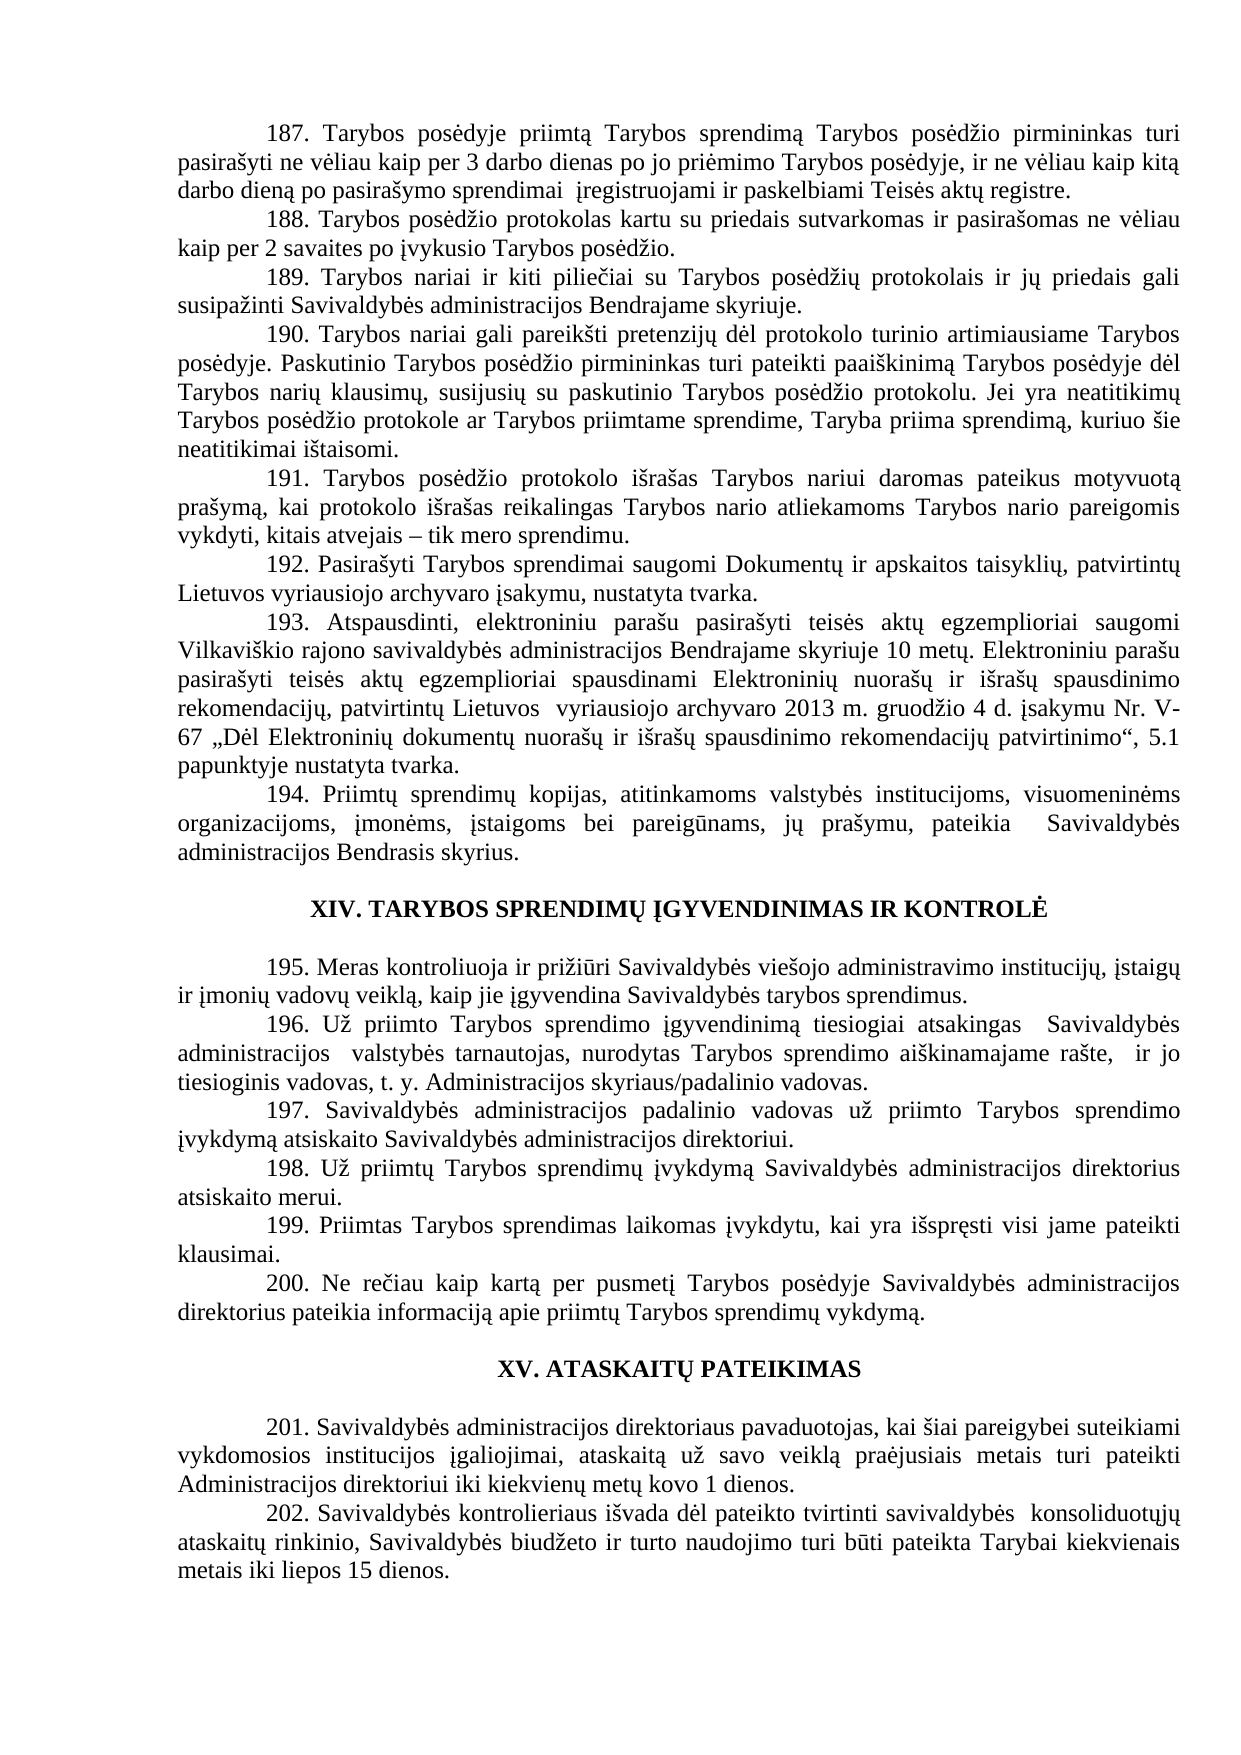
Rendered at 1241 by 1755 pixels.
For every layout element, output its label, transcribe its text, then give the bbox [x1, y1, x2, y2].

text 201. Savivaldybės administracijos direktoriaus pavaduotojas, kai šiai pareigybei suteikiami vykdomosios institucijos įgaliojimai, ataskaitą už savo veiklą praėjusiais metais turi pateikti Administracijos direktoriui iki kiekvienų metų kovo 1 dienos. [177, 1412, 1181, 1498]
text XV. ATASKAITŲ PATEIKIMAS [177, 1354, 1181, 1383]
text 188. Tarybos posėdžio protokolas kartu su priedais sutvarkomas ir pasirašomas ne vėliau kaip per 2 savaites po įvykusio Tarybos posėdžio. [177, 204, 1181, 262]
text 195. Meras kontroliuoja ir prižiūri Savivaldybės viešojo administravimo institucijų, įstaigų ir įmonių vadovų veiklą, kaip jie įgyvendina Savivaldybės tarybos sprendimus. [177, 952, 1181, 1009]
text 192. Pasirašyti Tarybos sprendimai saugomi Dokumentų ir apskaitos taisyklių, patvirtintų Lietuvos vyriausiojo archyvaro įsakymu, nustatyta tvarka. [177, 549, 1181, 607]
text 187. Tarybos posėdyje priimtą Tarybos sprendimą Tarybos posėdžio pirmininkas turi pasirašyti ne vėliau kaip per 3 darbo dienas po jo priėmimo Tarybos posėdyje, ir ne vėliau kaip kitą darbo dieną po pasirašymo sprendimai įregistruojami ir paskelbiami Teisės aktų registre. [177, 118, 1181, 204]
text 193. Atspausdinti, elektroniniu parašu pasirašyti teisės aktų egzemplioriai saugomi Vilkaviškio rajono savivaldybės administracijos Bendrajame skyriuje 10 metų. Elektroniniu parašu pasirašyti teisės aktų egzemplioriai spausdinami Elektroninių nuorašų ir išrašų spausdinimo rekomendacijų, patvirtintų Lietuvos vyriausiojo archyvaro 2013 m. gruodžio 4 d. įsakymu Nr. V-67 „Dėl Elektroninių dokumentų nuorašų ir išrašų spausdinimo rekomendacijų patvirtinimo“, 5.1 papunktyje nustatyta tvarka. [177, 607, 1181, 779]
text 189. Tarybos nariai ir kiti piliečiai su Tarybos posėdžių protokolais ir jų priedais gali susipažinti Savivaldybės administracijos Bendrajame skyriuje. [177, 262, 1181, 319]
text 194. Priimtų sprendimų kopijas, atitinkamoms valstybės institucijoms, visuomeninėms organizacijoms, įmonėms, įstaigoms bei pareigūnams, jų prašymu, pateikia Savivaldybės administracijos Bendrasis skyrius. [177, 779, 1181, 866]
text XIV. TARYBOS SPRENDIMŲ ĮGYVENDINIMAS IR KONTROLĖ [177, 894, 1181, 923]
text 198. Už priimtų Tarybos sprendimų įvykdymą Savivaldybės administracijos direktorius atsiskaito merui. [177, 1153, 1181, 1211]
text 191. Tarybos posėdžio protokolo išrašas Tarybos nariui daromas pateikus motyvuotą prašymą, kai protokolo išrašas reikalingas Tarybos nario atliekamoms Tarybos nario pareigomis vykdyti, kitais atvejais – tik mero sprendimu. [177, 463, 1181, 549]
text 202. Savivaldybės kontrolieriaus išvada dėl pateikto tvirtinti savivaldybės konsoliduotųjų ataskaitų rinkinio, Savivaldybės biudžeto ir turto naudojimo turi būti pateikta Tarybai kiekvienais metais iki liepos 15 dienos. [177, 1498, 1181, 1584]
text 200. Ne rečiau kaip kartą per pusmetį Tarybos posėdyje Savivaldybės administracijos direktorius pateikia informaciją apie priimtų Tarybos sprendimų vykdymą. [177, 1268, 1181, 1326]
text 196. Už priimto Tarybos sprendimo įgyvendinimą tiesiogiai atsakingas Savivaldybės administracijos valstybės tarnautojas, nurodytas Tarybos sprendimo aiškinamajame rašte, ir jo tiesioginis vadovas, t. y. Administracijos skyriaus/padalinio vadovas. [177, 1009, 1181, 1096]
text 197. Savivaldybės administracijos padalinio vadovas už priimto Tarybos sprendimo įvykdymą atsiskaito Savivaldybės administracijos direktoriui. [177, 1096, 1181, 1153]
text 190. Tarybos nariai gali pareikšti pretenzijų dėl protokolo turinio artimiausiame Tarybos posėdyje. Paskutinio Tarybos posėdžio pirmininkas turi pateikti paaiškinimą Tarybos posėdyje dėl Tarybos narių klausimų, susijusių su paskutinio Tarybos posėdžio protokolu. Jei yra neatitikimų Tarybos posėdžio protokole ar Tarybos priimtame sprendime, Taryba priima sprendimą, kuriuo šie neatitikimai ištaisomi. [177, 319, 1181, 463]
text 199. Priimtas Tarybos sprendimas laikomas įvykdytu, kai yra išspręsti visi jame pateikti klausimai. [177, 1211, 1181, 1268]
